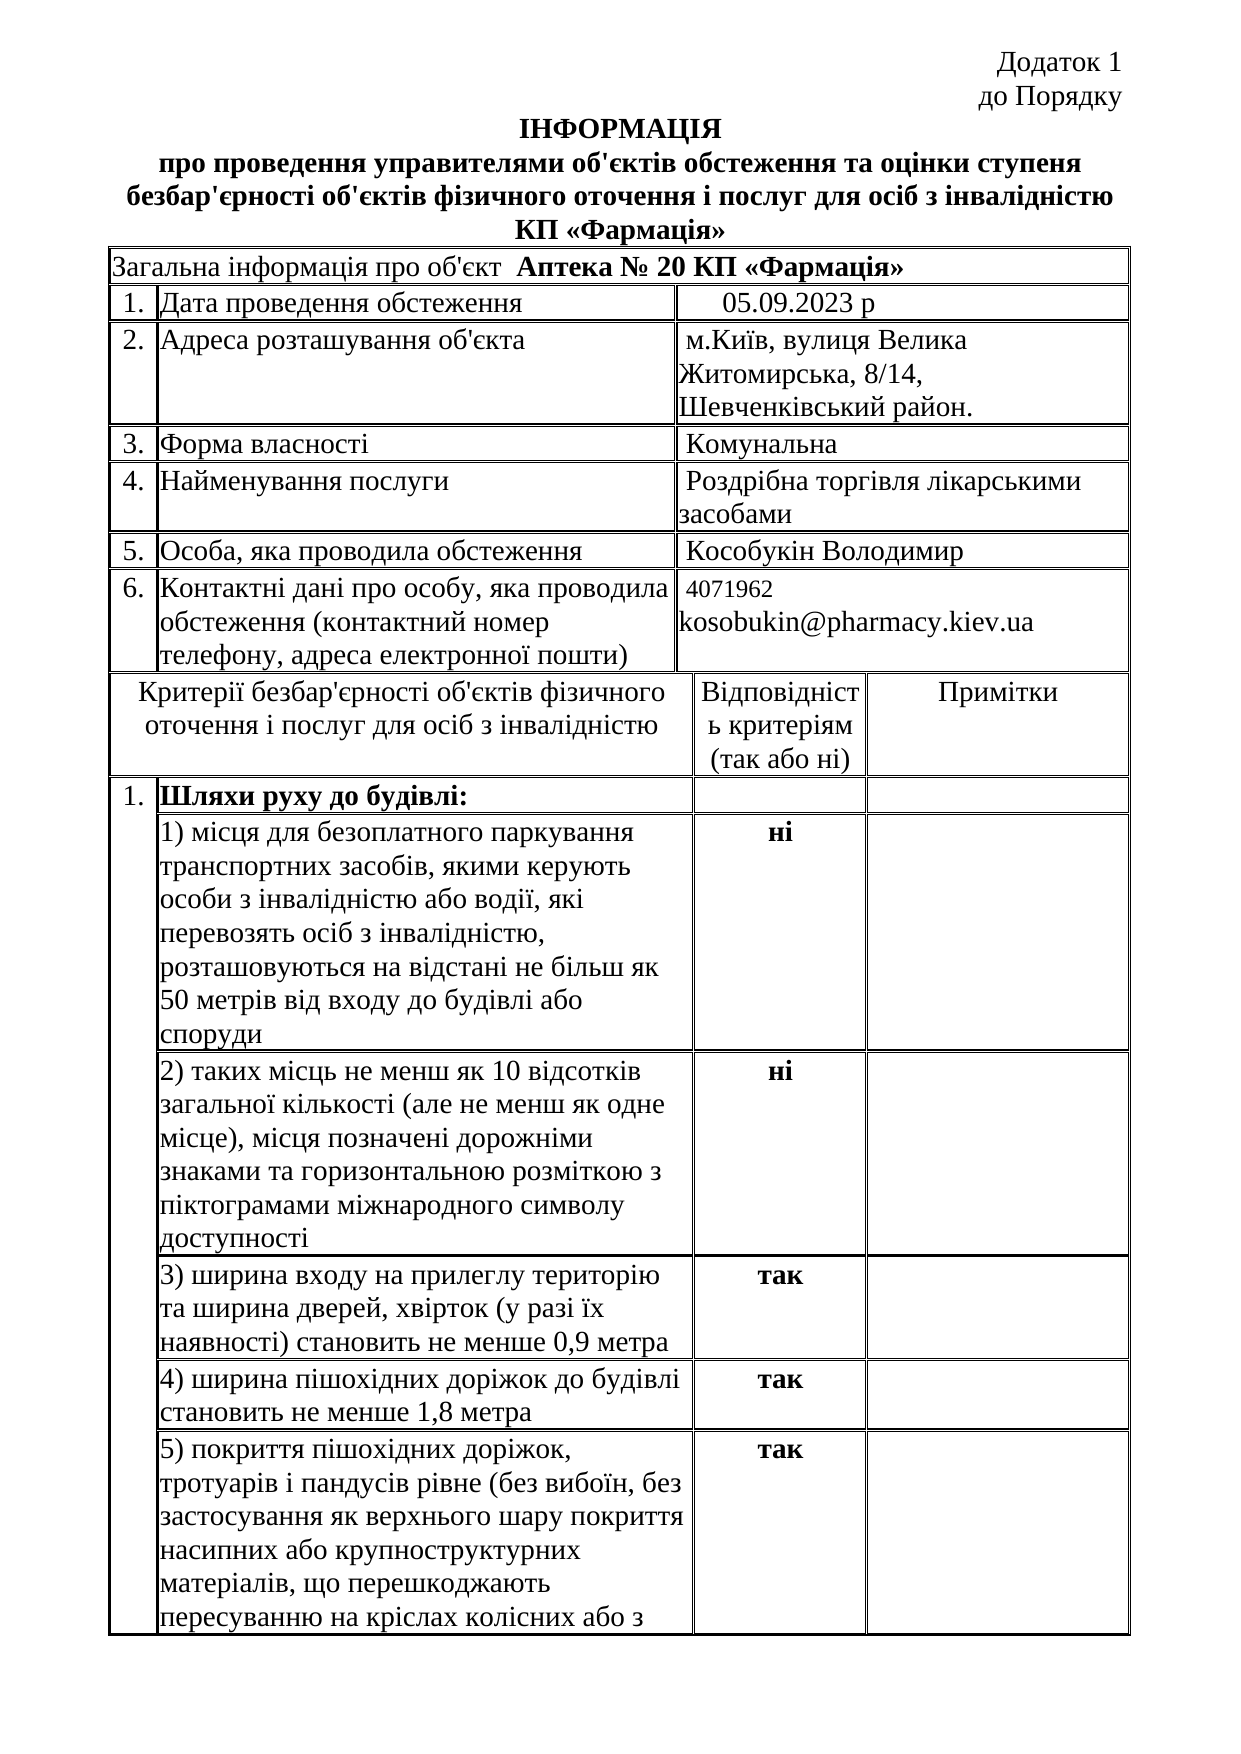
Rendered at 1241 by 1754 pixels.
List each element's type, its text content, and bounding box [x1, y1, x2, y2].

table_cell 4071962 kosobukin@pharmacy.kiev.ua [678, 570, 1128, 671]
table_cell 2. [111, 323, 156, 423]
table_cell Роздрібна торгівля лікарськими засобами [678, 463, 1128, 530]
table_cell 3. [111, 427, 156, 460]
table_cell 5) покриття пішохідних доріжок, тротуарів і пандусів рівне (без вибоїн, без застосування як верхнього шару покриття насипних або крупноструктурних матеріалів, що перешкоджають пересуванню на кріслах колісних або з [159, 1432, 692, 1632]
table_cell так [695, 1432, 865, 1632]
table_cell 4) ширина пішохідних доріжок до будівлі становить не менше 1,8 метра [159, 1361, 692, 1428]
table_cell [695, 778, 865, 811]
text Додаток 1 до Порядку [118, 44, 1122, 111]
table_cell так [695, 1257, 865, 1358]
table_cell Контактні дані про особу, яка проводила обстеження (контактний номер телефону, адреса електронної пошти) [159, 570, 674, 671]
table_cell 05.09.2023 р [678, 286, 1128, 319]
table_cell так [695, 1361, 865, 1428]
table_cell Найменування послуги [159, 463, 674, 530]
table_cell 4. [111, 463, 156, 530]
table_cell Шляхи руху до будівлі: [159, 778, 692, 811]
table_cell ні [695, 1053, 865, 1254]
table_cell Адреса розташування об'єкта [159, 323, 674, 423]
table_cell Кособукін Володимир [678, 534, 1128, 567]
table_cell Примітки [868, 674, 1128, 774]
table_cell 2) таких місць не менш як 10 відсотків загальної кількості (але не менш як одне місце), місця позначені дорожніми знаками та горизонтальною розміткою з піктограмами міжнародного символу доступності [159, 1053, 692, 1254]
table_cell 1) місця для безоплатного паркування транспортних засобів, якими керують особи з інвалідністю або водії, які перевозять осіб з інвалідністю, розташовуються на відстані не більш як 50 метрів від входу до будівлі або споруди [159, 815, 692, 1049]
text КП «Фармація» [118, 212, 1122, 246]
table_header Загальна інформація про об'єкт Аптека № 20 КП «Фармація» [111, 249, 1128, 282]
table_cell [868, 1257, 1128, 1358]
table_cell 1. [111, 286, 156, 319]
table_cell Відповідність критеріям (так або ні) [695, 674, 865, 774]
table_cell Дата проведення обстеження [159, 286, 674, 319]
table_cell 6. [111, 570, 156, 671]
text ІНФОРМАЦІЯ про проведення управителями об'єктів обстеження та оцінки ступеня безбар'єрності об'єктів фізичного оточення і послуг для осіб з інвалідністю [118, 111, 1122, 212]
table_cell 1. [111, 778, 156, 1632]
table_cell 5. [111, 534, 156, 567]
table_cell Особа, яка проводила обстеження [159, 534, 674, 567]
table_cell м.Київ, вулиця Велика Житомирська, 8/14, Шевченківський район. [678, 323, 1128, 423]
table_cell Критерії безбар'єрності об'єктів фізичного оточення і послуг для осіб з інвалідністю [111, 674, 692, 774]
table_cell [868, 1432, 1128, 1632]
table_cell 3) ширина входу на прилеглу територію та ширина дверей, хвірток (у разі їх наявності) становить не менше 0,9 метра [159, 1257, 692, 1358]
table_cell [868, 778, 1128, 811]
table_cell [868, 815, 1128, 1049]
table_cell ні [695, 815, 865, 1049]
table_cell Форма власності [159, 427, 674, 460]
table_cell [868, 1361, 1128, 1428]
table_cell [868, 1053, 1128, 1254]
table_cell Комунальна [678, 427, 1128, 460]
